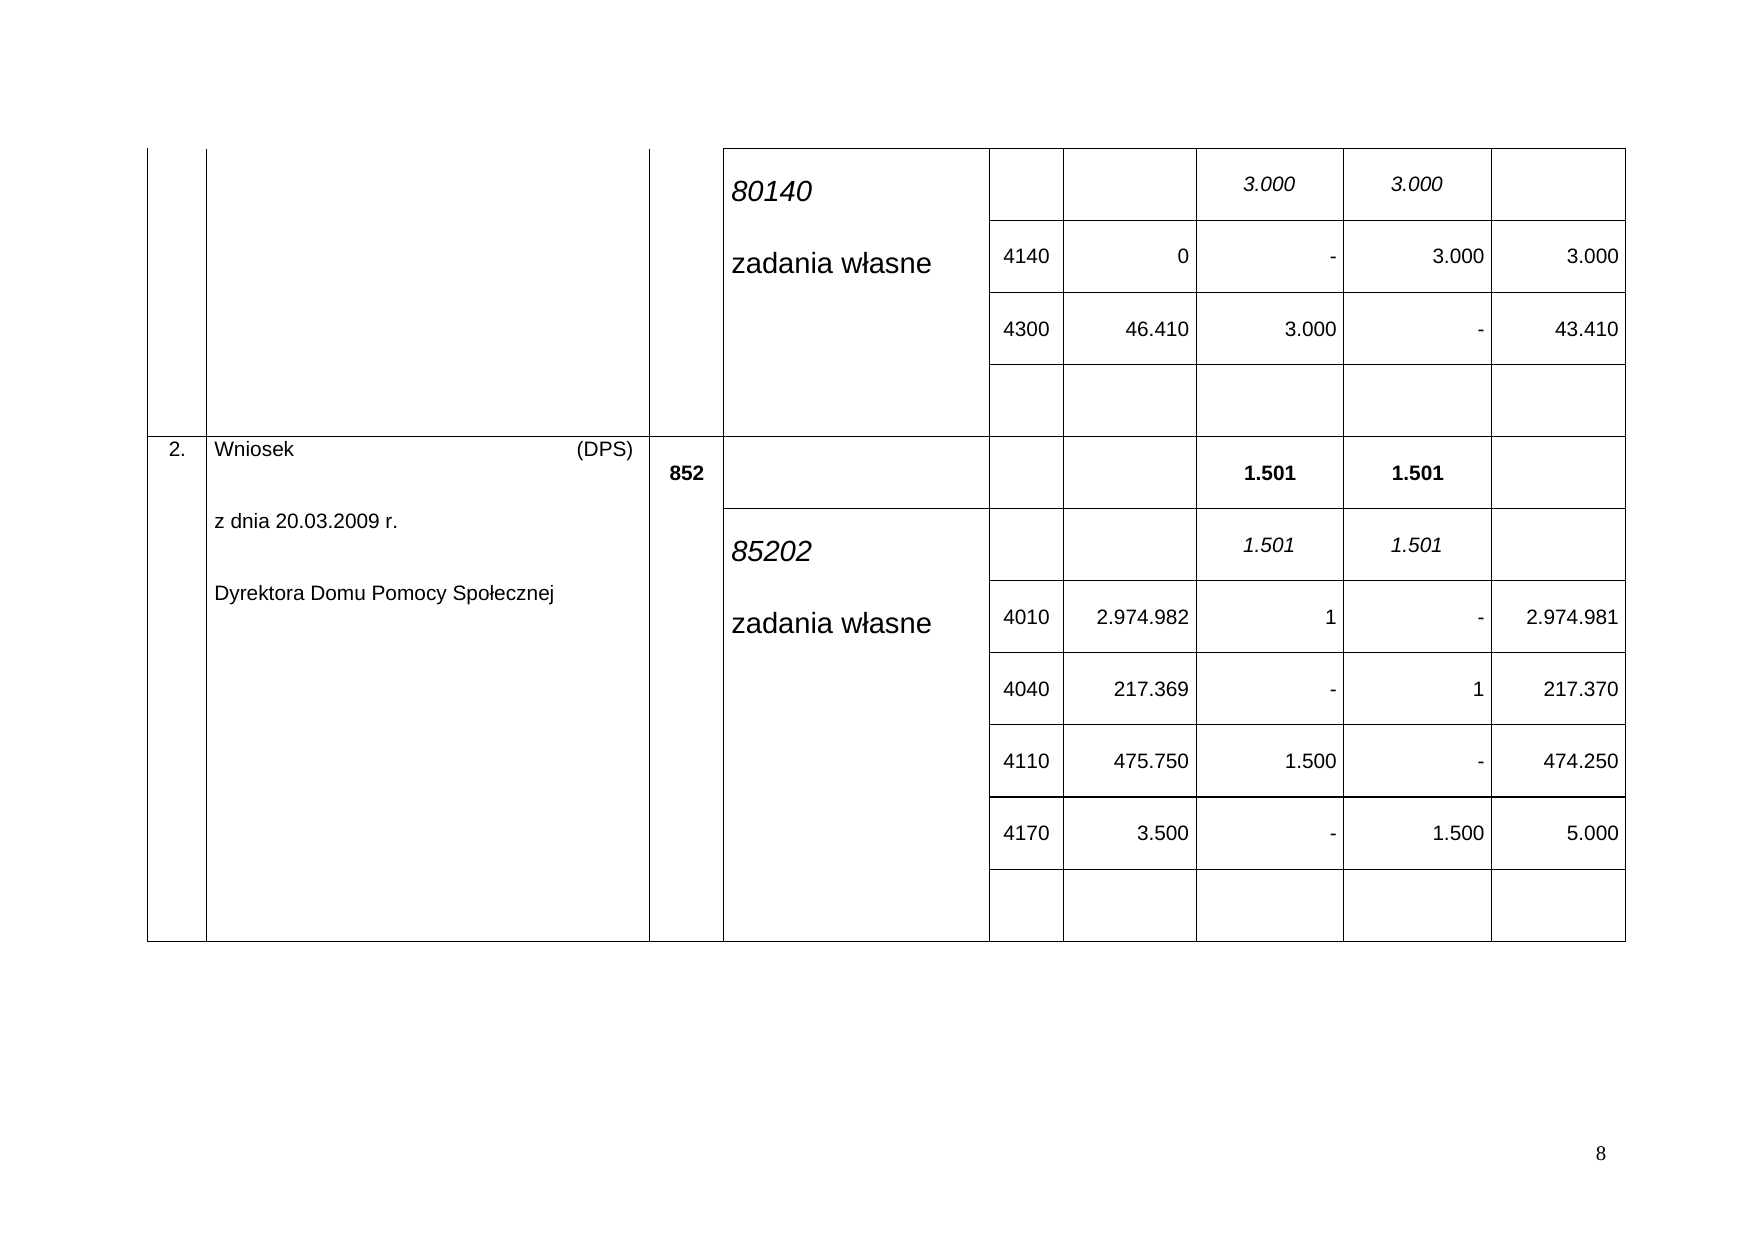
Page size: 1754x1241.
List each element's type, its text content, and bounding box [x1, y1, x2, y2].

table_cell [990, 437, 1063, 508]
table_cell zadania własne [724, 580, 989, 652]
table_cell - [1197, 653, 1343, 724]
table_cell 1.501 [1344, 509, 1491, 580]
table_cell - [1344, 581, 1491, 652]
table_cell 4170 [990, 798, 1063, 868]
table_cell [724, 869, 989, 941]
table_cell [148, 580, 206, 652]
table_cell 1.500 [1344, 798, 1491, 868]
table_cell - [1197, 221, 1343, 292]
table_cell [990, 149, 1063, 220]
table_cell [207, 292, 649, 364]
table_cell 1.501 [1197, 509, 1343, 580]
table_cell [1064, 437, 1196, 508]
table_cell 2.974.982 [1064, 581, 1196, 652]
table_cell [990, 870, 1063, 941]
table_cell 852 [650, 437, 723, 508]
table_cell - [1197, 798, 1343, 868]
table_cell [1197, 870, 1343, 941]
table_cell [1197, 365, 1343, 436]
table_cell 5.000 [1492, 798, 1625, 868]
table_cell [1492, 437, 1625, 508]
table_cell [1064, 509, 1196, 580]
table_cell [148, 724, 206, 796]
table_cell 4010 [990, 581, 1063, 652]
table_cell [1492, 509, 1625, 580]
table_cell 3.000 [1492, 221, 1625, 292]
table_cell 3.000 [1344, 221, 1491, 292]
table_cell [1064, 870, 1196, 941]
table_cell [650, 292, 723, 364]
table_cell [650, 869, 723, 941]
table_cell [650, 796, 723, 868]
table_cell 3.500 [1064, 798, 1196, 868]
table_cell 1.501 [1197, 437, 1343, 508]
table_cell [724, 652, 989, 724]
table_cell 4300 [990, 293, 1063, 364]
table_cell 3.000 [1197, 293, 1343, 364]
table_cell [724, 292, 989, 364]
table_cell [148, 220, 206, 292]
table_cell 474.250 [1492, 725, 1625, 796]
table_cell [148, 796, 206, 868]
table_cell [1344, 870, 1491, 941]
table_cell 1.501 [1344, 437, 1491, 508]
table_cell [207, 148, 649, 220]
table_cell zadania własne [724, 220, 989, 292]
table_cell 475.750 [1064, 725, 1196, 796]
table_cell 4140 [990, 221, 1063, 292]
table_cell [650, 364, 723, 436]
table_cell [148, 148, 206, 220]
table_cell [650, 148, 723, 220]
table_cell Dyrektora Domu Pomocy Społecznej [207, 580, 649, 652]
table_cell [207, 869, 649, 941]
table_cell [724, 724, 989, 796]
table_cell [650, 580, 723, 652]
table_cell 1 [1197, 581, 1343, 652]
table_cell 1.500 [1197, 725, 1343, 796]
table_cell Wniosek (DPS) [207, 437, 649, 508]
table_cell 85202 [724, 509, 989, 580]
table_cell [148, 364, 206, 436]
table_cell [724, 437, 989, 508]
table_cell 3.000 [1197, 149, 1343, 220]
table_cell 4040 [990, 653, 1063, 724]
table_cell [1492, 365, 1625, 436]
table_cell 43.410 [1492, 293, 1625, 364]
table_cell 4110 [990, 725, 1063, 796]
table_cell [990, 509, 1063, 580]
table_cell z dnia 20.03.2009 r. [207, 508, 649, 580]
table_cell 2. [148, 437, 206, 508]
table_cell [1492, 870, 1625, 941]
table_cell - [1344, 725, 1491, 796]
table_cell - [1344, 293, 1491, 364]
table_cell 0 [1064, 221, 1196, 292]
table_cell [207, 364, 649, 436]
table_cell [650, 508, 723, 580]
table_cell [1492, 149, 1625, 220]
table_cell [148, 508, 206, 580]
table_cell [650, 220, 723, 292]
table_cell [650, 652, 723, 724]
table_cell [990, 365, 1063, 436]
table_cell 46.410 [1064, 293, 1196, 364]
table_cell [207, 796, 649, 868]
table_cell [148, 292, 206, 364]
table_cell 3.000 [1344, 149, 1491, 220]
table_cell [207, 724, 649, 796]
table_cell 217.370 [1492, 653, 1625, 724]
table_cell [650, 724, 723, 796]
table_cell [207, 220, 649, 292]
table_cell 217.369 [1064, 653, 1196, 724]
table_cell 2.974.981 [1492, 581, 1625, 652]
table_cell [724, 364, 989, 436]
table_cell [724, 796, 989, 868]
table_cell [1064, 365, 1196, 436]
table_cell 1 [1344, 653, 1491, 724]
table_cell [207, 652, 649, 724]
table_cell 80140 [724, 149, 989, 220]
table_cell [148, 652, 206, 724]
table_cell [1064, 149, 1196, 220]
table_cell [148, 869, 206, 941]
table_cell [1344, 365, 1491, 436]
